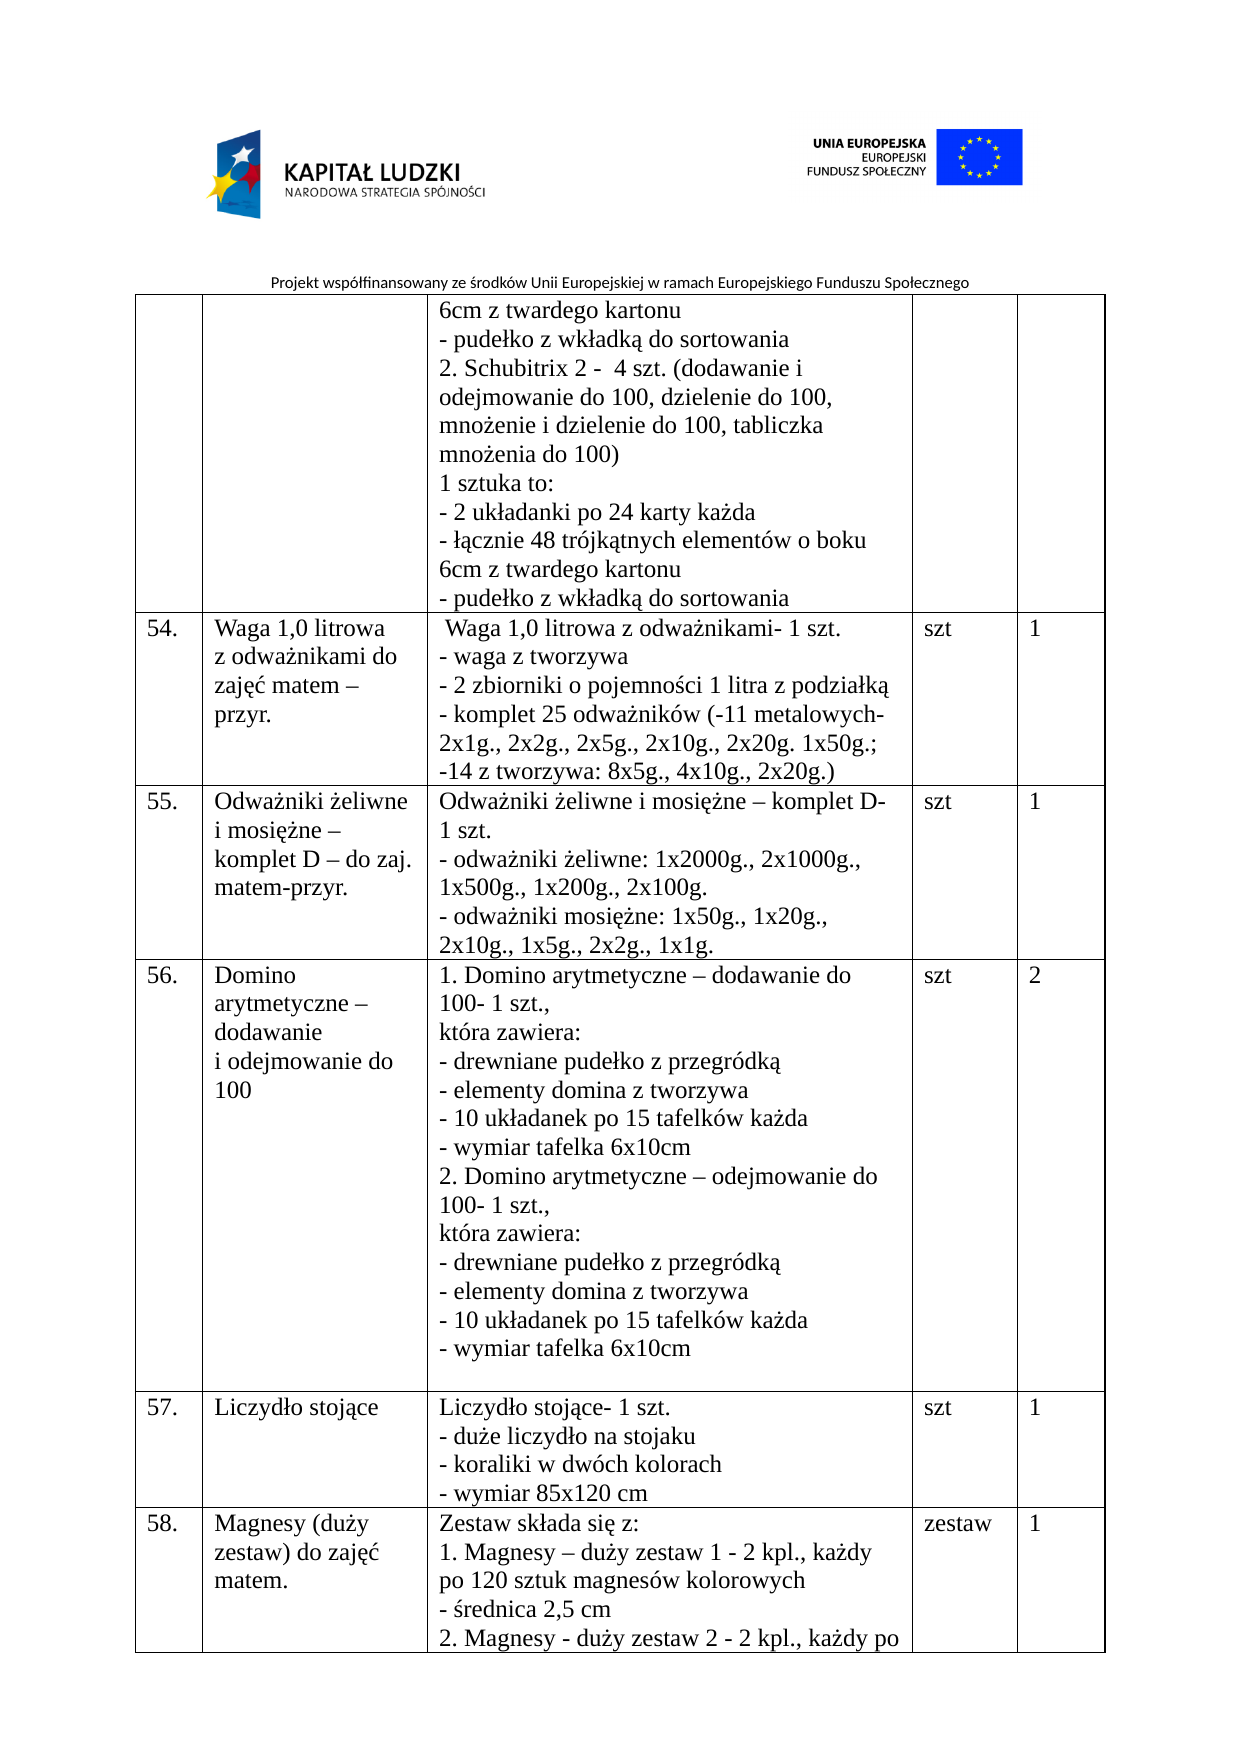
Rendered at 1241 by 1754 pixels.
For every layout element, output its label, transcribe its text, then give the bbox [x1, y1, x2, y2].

table_cell 1. Domino arytmetyczne – dodawanie do 100- 1 szt., która zawiera: - drewniane pudełko z przegródką - elementy domina z tworzywa - 10 układanek po 15 tafelków każda - wymiar tafelka 6x10cm 2. Domino arytmetyczne – odejmowanie do 100- 1 szt., która zawiera: - drewniane pudełko z przegródką - elementy domina z tworzywa - 10 układanek po 15 tafelków każda - wymiar tafelka 6x10cm [428, 960, 912, 1391]
table_cell 56. [136, 960, 202, 1391]
table_cell Odważniki żeliwne i mosiężne – komplet D- 1 szt. - odważniki żeliwne: 1x2000g., 2x1000g., 1x500g., 1x200g., 2x100g. - odważniki mosiężne: 1x50g., 1x20g., 2x10g., 1x5g., 2x2g., 1x1g. [428, 786, 912, 959]
table_cell 54. [136, 613, 202, 785]
table_cell [203, 295, 427, 612]
table_cell 55. [136, 786, 202, 959]
table_cell szt [913, 960, 1017, 1391]
table_cell 1 [1018, 786, 1104, 959]
table_cell zestaw [913, 1508, 1017, 1652]
table_cell 57. [136, 1392, 202, 1507]
table_cell 2 [1018, 960, 1104, 1391]
table_cell 58. [136, 1508, 202, 1652]
table_cell Waga 1,0 litrowa z odważnikami do zajęć matem – przyr. [203, 613, 427, 785]
table_cell 6cm z twardego kartonu - pudełko z wkładką do sortowania 2. Schubitrix 2 - 4 szt. (dodawanie i odejmowanie do 100, dzielenie do 100, mnożenie i dzielenie do 100, tabliczka mnożenia do 100) 1 sztuka to: - 2 układanki po 24 karty każda - łącznie 48 trójkątnych elementów o boku 6cm z twardego kartonu - pudełko z wkładką do sortowania [428, 295, 912, 612]
table_cell Magnesy (duży zestaw) do zajęć matem. [203, 1508, 427, 1652]
table_cell 1 [1018, 613, 1104, 785]
table_cell [136, 295, 202, 612]
table_cell szt [913, 1392, 1017, 1507]
table_cell szt [913, 613, 1017, 785]
table_cell Odważniki żeliwne i mosiężne – komplet D – do zaj. matem-przyr. [203, 786, 427, 959]
table_cell Waga 1,0 litrowa z odważnikami- 1 szt. - waga z tworzywa - 2 zbiorniki o pojemności 1 litra z podziałką - komplet 25 odważników (-11 metalowych- 2x1g., 2x2g., 2x5g., 2x10g., 2x20g. 1x50g.; -14 z tworzywa: 8x5g., 4x10g., 2x20g.) [428, 613, 912, 785]
table_cell szt [913, 786, 1017, 959]
table_cell Liczydło stojące- 1 szt. - duże liczydło na stojaku - koraliki w dwóch kolorach - wymiar 85x120 cm [428, 1392, 912, 1507]
table_cell [913, 295, 1017, 612]
table_cell Liczydło stojące [203, 1392, 427, 1507]
table_cell 1 [1018, 1392, 1104, 1507]
table_cell Domino arytmetyczne – dodawanie i odejmowanie do 100 [203, 960, 427, 1391]
table_cell 1 [1018, 1508, 1104, 1652]
table_cell Zestaw składa się z: 1. Magnesy – duży zestaw 1 - 2 kpl., każdy po 120 sztuk magnesów kolorowych - średnica 2,5 cm 2. Magnesy - duży zestaw 2 - 2 kpl., każdy po [428, 1508, 912, 1652]
table_cell [1018, 295, 1104, 612]
